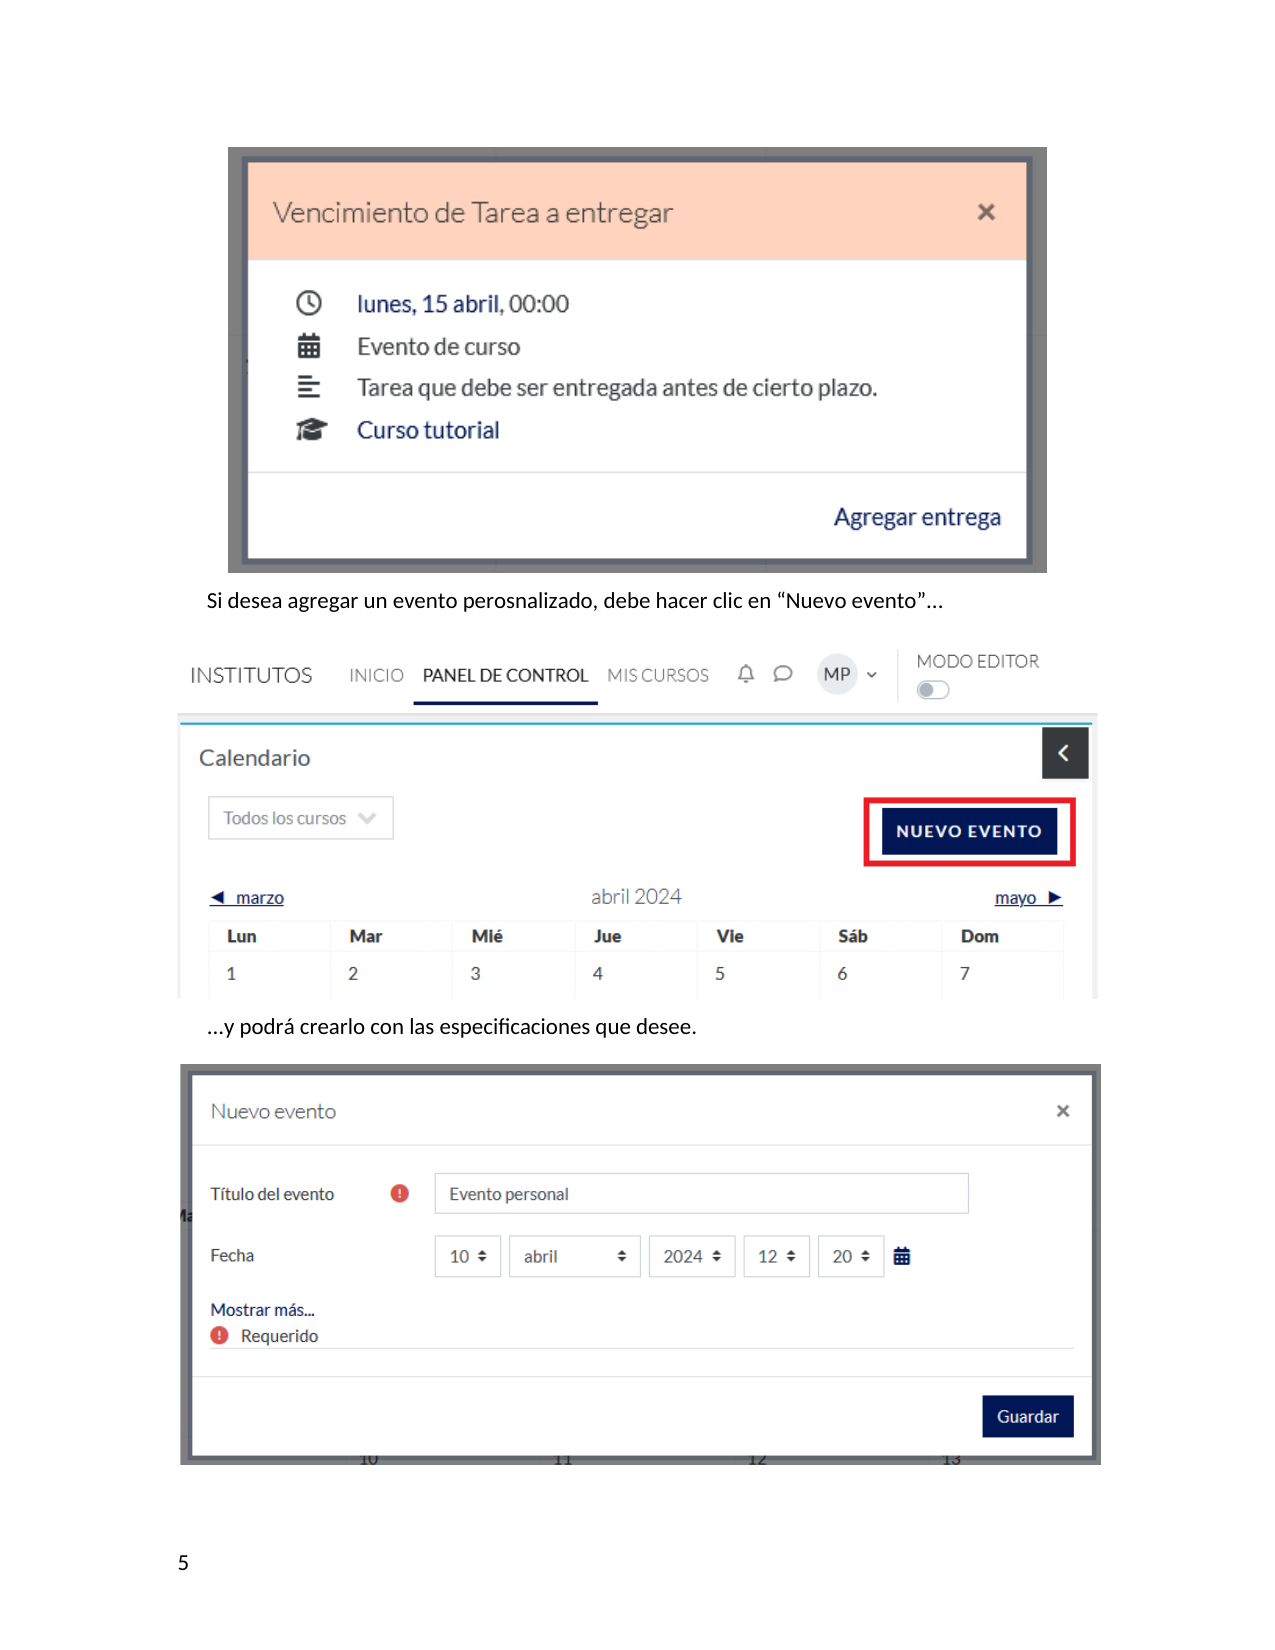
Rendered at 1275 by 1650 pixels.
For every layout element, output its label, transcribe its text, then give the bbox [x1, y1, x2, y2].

text ...y podrá crearlo con las especificaciones que desee. [177, 999, 1098, 1040]
text Si desea agregar un evento perosnalizado, debe hacer clic en “Nuevo evento”... [177, 148, 1098, 615]
